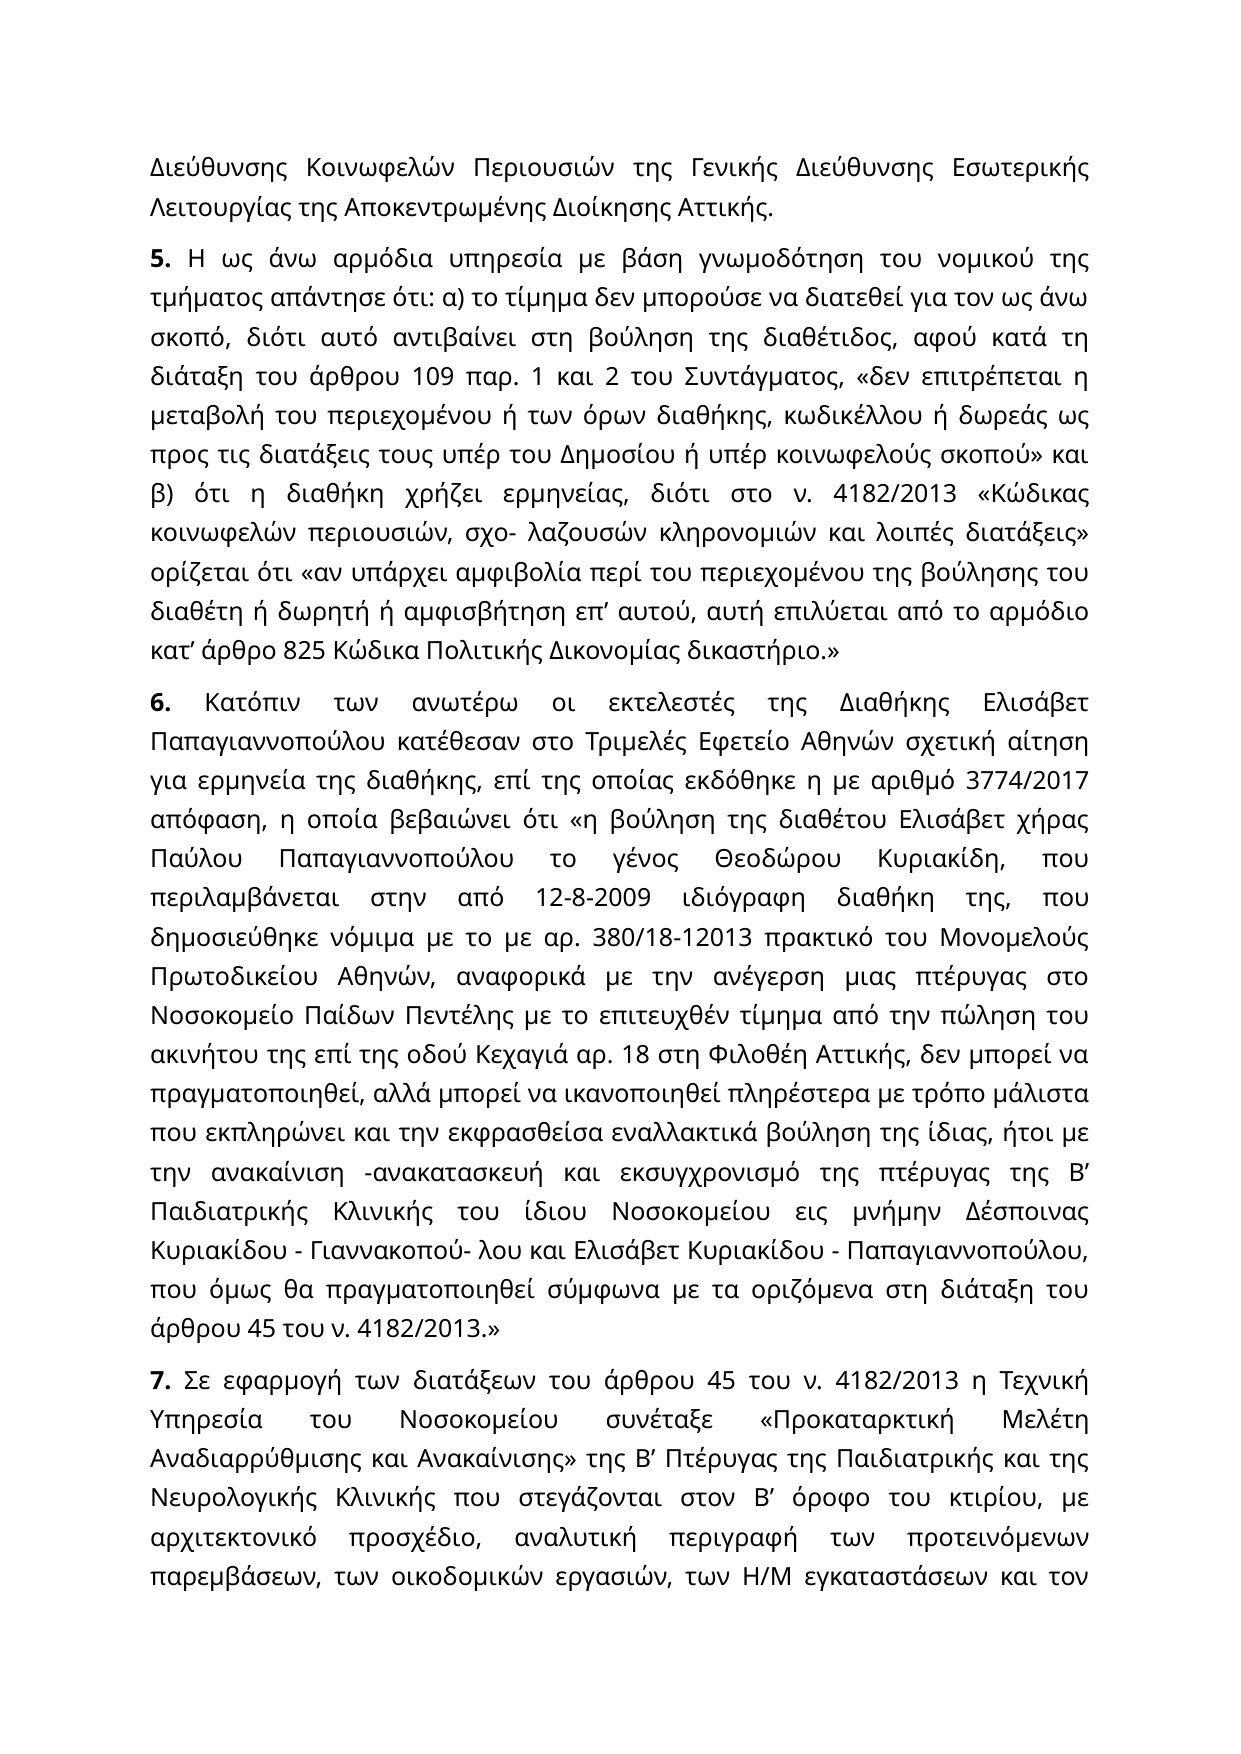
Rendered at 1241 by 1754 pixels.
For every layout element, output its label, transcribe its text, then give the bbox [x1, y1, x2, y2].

text 5. Η ως άνω αρμόδια υπηρεσία με βάση γνωμοδότηση του νομικού της τμήματος απάντησε ότι: α) το τίμημα δεν μπορούσε να διατεθεί για τον ως άνω σκοπό, διότι αυτό αντιβαίνει στη βούληση της διαθέτιδος, αφού κατά τη διάταξη του άρθρου 109 παρ. 1 και 2 του Συντάγματος, «δεν επιτρέπεται η μεταβολή του περιεχομένου ή των όρων διαθήκης, κωδικέλλου ή δωρεάς ως προς τις διατάξεις τους υπέρ του Δημοσίου ή υπέρ κοινωφελούς σκοπού» και β) ότι η διαθήκη χρήζει ερμηνείας, διότι στο ν. 4182/2013 «Κώδικας κοινωφελών περιουσιών, σχο- λαζουσών κληρονομιών και λοιπές διατάξεις» ορίζεται ότι «αν υπάρχει αμφιβολία περί του περιεχομένου της βούλησης του διαθέτη ή δωρητή ή αμφισβήτηση επ’ αυτού, αυτή επιλύεται από το αρμόδιο κατ’ άρθρο 825 Κώδικα Πολιτικής Δικονομίας δικαστήριο.» [150, 241, 1090, 667]
text 7. Σε εφαρμογή των διατάξεων του άρθρου 45 του ν. 4182/2013 η Τεχνική Υπηρεσία του Νοσοκομείου συνέταξε «Προκαταρκτική Μελέτη Αναδιαρρύθμισης και Ανακαίνισης» της Β’ Πτέρυγας της Παιδιατρικής και της Νευρολογικής Κλινικής που στεγάζονται στον Β’ όροφο του κτιρίου, με αρχιτεκτονικό προσχέδιο, αναλυτική περιγραφή των προτεινόμενων παρεμβάσεων, των οικοδομικών εργασιών, των Η/Μ εγκαταστάσεων και τον [150, 1362, 1090, 1592]
text Διεύθυνσης Κοινωφελών Περιουσιών της Γενικής Διεύθυνσης Εσωτερικής Λειτουργίας της Αποκεντρωμένης Διοίκησης Αττικής. [150, 150, 1090, 223]
text 6. Κατόπιν των ανωτέρω οι εκτελεστές της Διαθήκης Ελισάβετ Παπαγιαννοπούλου κατέθεσαν στο Τριμελές Εφετείο Αθηνών σχετική αίτηση για ερμηνεία της διαθήκης, επί της οποίας εκδόθηκε η με αριθμό 3774/2017 απόφαση, η οποία βεβαιώνει ότι «η βούληση της διαθέτου Ελισάβετ χήρας Παύλου Παπαγιαννοπούλου το γένος Θεοδώρου Κυριακίδη, που περιλαμβάνεται στην από 12-8-2009 ιδιόγραφη διαθήκη της, που δημοσιεύθηκε νόμιμα με το με αρ. 380/18-12013 πρακτικό του Μονομελούς Πρωτοδικείου Αθηνών, αναφορικά με την ανέγερση μιας πτέρυγας στο Νοσοκομείο Παίδων Πεντέλης με το επιτευχθέν τίμημα από την πώληση του ακινήτου της επί της οδού Κεχαγιά αρ. 18 στη Φιλοθέη Αττικής, δεν μπορεί να πραγματοποιηθεί, αλλά μπορεί να ικανοποιηθεί πληρέστερα με τρόπο μάλιστα που εκπληρώνει και την εκφρασθείσα εναλλακτικά βούληση της ίδιας, ήτοι με την ανακαίνιση -ανακατασκευή και εκσυγχρονισμό της πτέρυγας της Β’ Παιδιατρικής Κλινικής του ίδιου Νοσοκομείου εις μνήμην Δέσποινας Κυριακίδου - Γιαννακοπού- λου και Ελισάβετ Κυριακίδου - Παπαγιαννοπούλου, που όμως θα πραγματοποιηθεί σύμφωνα με τα οριζόμενα στη διάταξη του άρθρου 45 του ν. 4182/2013.» [150, 684, 1090, 1345]
